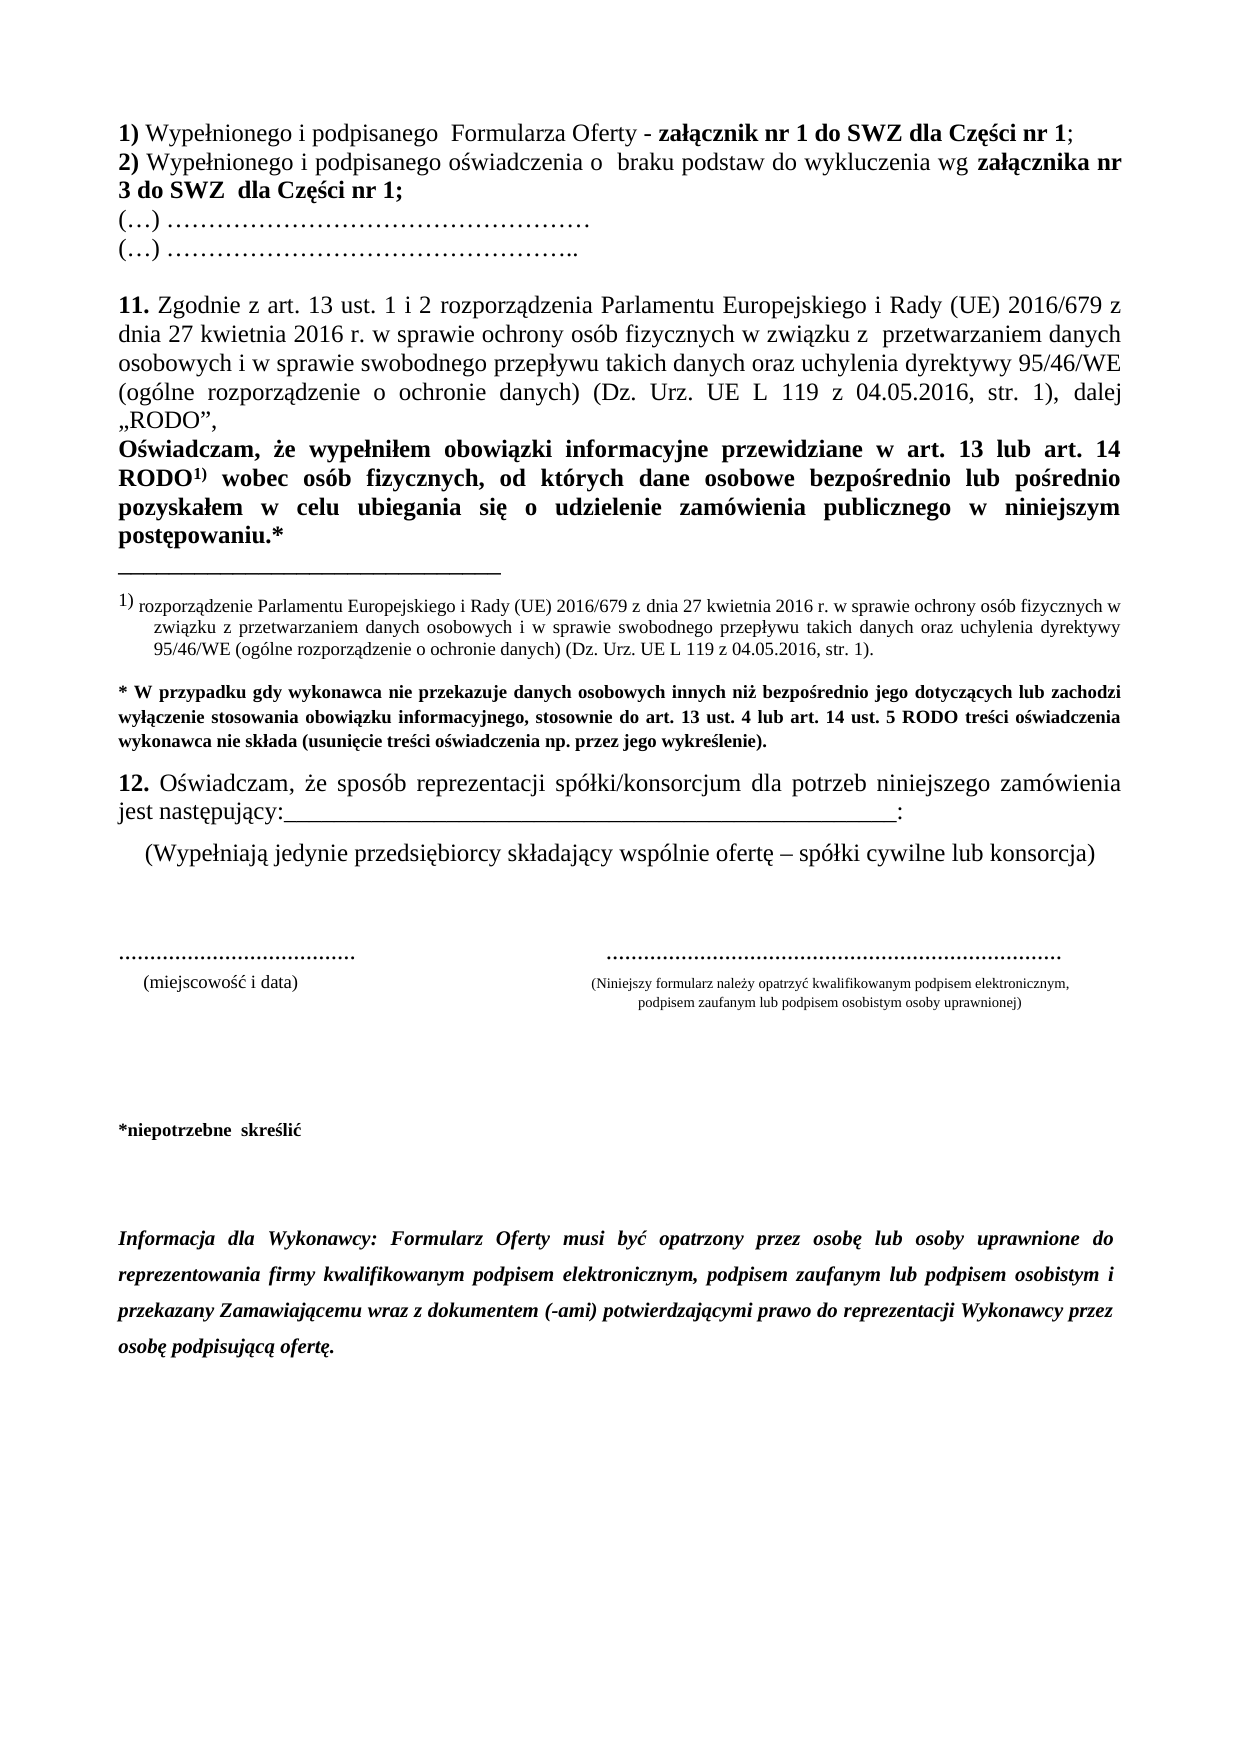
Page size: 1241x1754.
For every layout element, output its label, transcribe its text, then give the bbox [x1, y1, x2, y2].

text 11. Zgodnie z art. 13 ust. 1 i 2 rozporządzenia Parlamentu Europejskiego i Rady (UE) 2016/679 z dnia 27 kwietnia 2016 r. w sprawie ochrony osób fizycznych w związku z przetwarzaniem danych osobowych i w sprawie swobodnego przepływu takich danych oraz uchylenia dyrektywy 95/46/WE (ogólne rozporządzenie o ochronie danych) (Dz. Urz. UE L 119 z 04.05.2016, str. 1), dalej „RODO”, [118, 291, 1122, 434]
text 2) Wypełnionego i podpisanego oświadczenia o braku podstaw do wykluczenia wg załącznika nr 3 do SWZ dla Części nr 1; [118, 147, 1122, 204]
text (…) ………………………………………….. [118, 233, 1122, 262]
text (Wypełniają jedynie przedsiębiorcy składający wspólnie ofertę – spółki cywilne lub konsorcja) [118, 838, 1122, 866]
text 1) Wypełnionego i podpisanego Formularza Oferty - załącznik nr 1 do SWZ dla Części nr 1; [118, 118, 1122, 147]
text ______________________________ [118, 549, 1122, 576]
text * W przypadku gdy wykonawca nie przekazuje danych osobowych innych niż bezpośrednio jego dotyczących lub zachodzi wyłączenie stosowania obowiązku informacyjnego, stosownie do art. 13 ust. 4 lub art. 14 ust. 5 RODO treści oświadczenia wykonawca nie składa (usunięcie treści oświadczenia np. przez jego wykreślenie). [118, 681, 1122, 752]
text (miejscowość i data) (Niniejszy formularz należy opatrzyć kwalifikowanym podpisem elektronicznym, [118, 965, 1122, 994]
text (…) …………………………………………… [118, 204, 1122, 233]
text 12. Oświadczam, że sposób reprezentacji spółki/konsorcjum dla potrzeb niniejszego zamówienia jest następujący:_________________________________________________: [118, 768, 1122, 825]
text podpisem zaufanym lub podpisem osobistym osoby uprawnionej) [591, 994, 1122, 1011]
text Oświadczam, że wypełniłem obowiązki informacyjne przewidziane w art. 13 lub art. 14 RODO1) wobec osób fizycznych, od których dane osobowe bezpośrednio lub pośrednio pozyskałem w celu ubiegania się o udzielenie zamówienia publicznego w niniejszym postępowaniu.* [118, 434, 1122, 549]
text Informacja dla Wykonawcy: Formularz Oferty musi być opatrzony przez osobę lub osoby uprawnione do reprezentowania firmy kwalifikowanym podpisem elektronicznym, podpisem zaufanym lub podpisem osobistym i przekazany Zamawiającemu wraz z dokumentem (-ami) potwierdzającymi prawo do reprezentacji Wykonawcy przez osobę podpisującą ofertę. [118, 1226, 1115, 1358]
text ...................................... ......................................................................... [118, 936, 1122, 965]
text 1) rozporządzenie Parlamentu Europejskiego i Rady (UE) 2016/679 z dnia 27 kwietnia 2016 r. w sprawie ochrony osób fizycznych w związku z przetwarzaniem danych osobowych i w sprawie swobodnego przepływu takich danych oraz uchylenia dyrektywy 95/46/WE (ogólne rozporządzenie o ochronie danych) (Dz. Urz. UE L 119 z 04.05.2016, str. 1). [118, 589, 1122, 659]
text *niepotrzebne skreślić [118, 1118, 1122, 1140]
